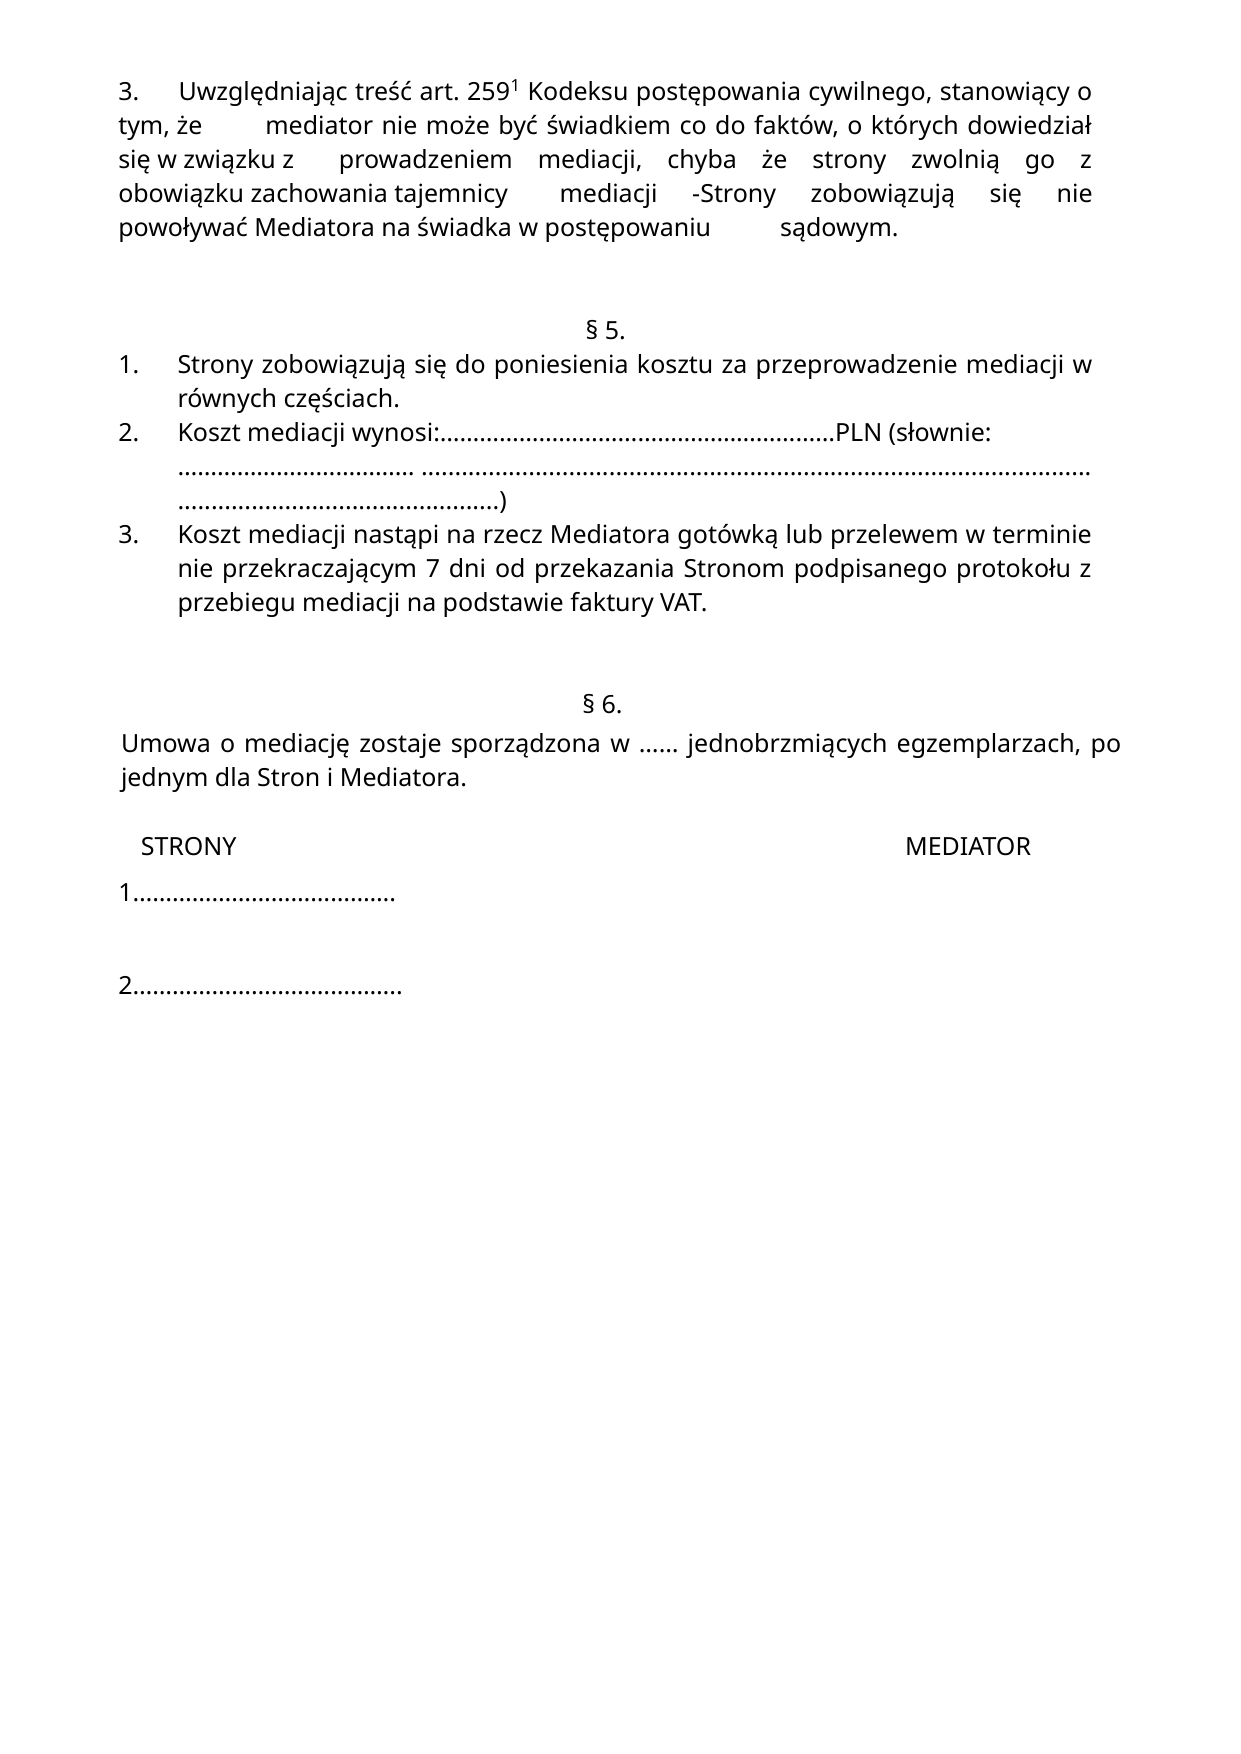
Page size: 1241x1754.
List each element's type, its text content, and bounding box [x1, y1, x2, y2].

text STRONY MEDIATOR [141, 828, 1122, 862]
list Strony zobowiązują się do poniesienia kosztu za przeprowadzenie mediacji w równych częściach. [118, 346, 1093, 414]
list 3. Uwzględniając treść art. 2591 Kodeksu postępowania cywilnego, stanowiący o tym, że mediator nie może być świadkiem co do faktów, o których dowiedział się w związku z prowadzeniem mediacji, chyba że strony zwolnią go z obowiązku zachowania tajemnicy mediacji -Strony zobowiązują się nie powoływać Mediatora na świadka w postępowaniu sądowym. [118, 74, 1093, 244]
text 2………………………………….. [118, 968, 1122, 1002]
list § 5. [118, 312, 1093, 346]
text Umowa o mediację zostaje sporządzona w …… jednobrzmiących egzemplarzach, po jednym dla Stron i Mediatora. [121, 726, 1122, 794]
list Koszt mediacji nastąpi na rzecz Mediatora gotówką lub przelewem w terminie nie przekraczającym 7 dni od przekazania Stronom podpisanego protokołu z przebiegu mediacji na podstawie faktury VAT. [118, 517, 1093, 619]
list Koszt mediacji wynosi:……………………………………………………PLN (słownie: ……………………………… ....................................................................................................................................................) [118, 414, 1093, 517]
text 1…………………………………. [118, 875, 1122, 909]
list § 6. [118, 687, 1093, 721]
